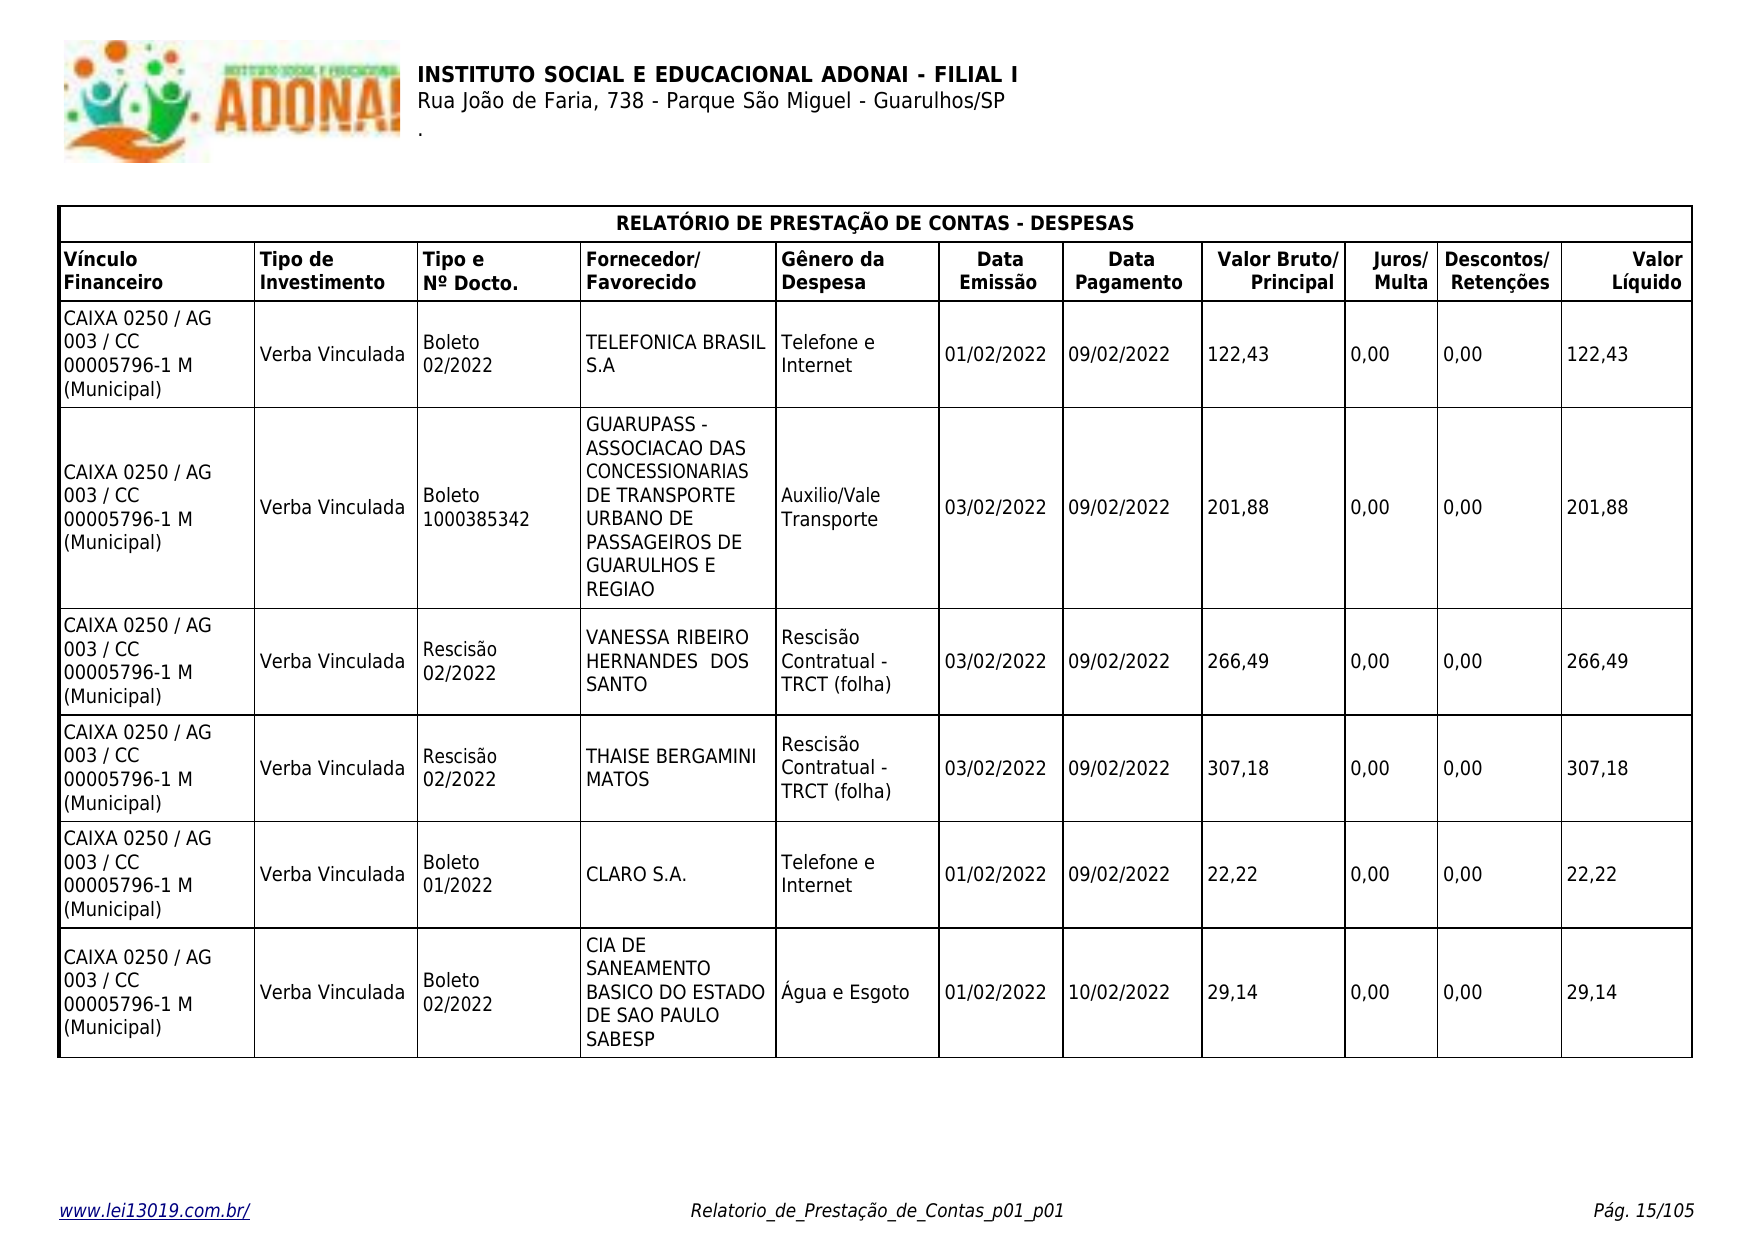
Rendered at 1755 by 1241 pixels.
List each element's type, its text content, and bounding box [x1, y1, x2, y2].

table_cell 09/02/2022 [1064, 609, 1201, 714]
table_cell Boleto 1000385342 [418, 408, 580, 608]
table_cell CLARO S.A. [581, 822, 775, 927]
table_cell Descontos/ Retenções [1438, 243, 1561, 300]
table_header RELATÓRIO DE PRESTAÇÃO DE CONTAS - DESPESAS [61, 207, 1691, 241]
table_cell 01/02/2022 [940, 822, 1062, 927]
table_cell Boleto 02/2022 [418, 929, 580, 1056]
table_cell 0,00 [1346, 929, 1437, 1056]
table_cell Boleto 01/2022 [418, 822, 580, 927]
table_cell Rescisão 02/2022 [418, 716, 580, 821]
table_cell Telefone e Internet [777, 302, 938, 407]
table_cell 10/02/2022 [1064, 929, 1201, 1056]
table_cell 122,43 [1203, 302, 1344, 407]
table_cell 0,00 [1346, 302, 1437, 407]
table_cell 03/02/2022 [940, 408, 1062, 608]
table_cell CAIXA 0250 / AG 003 / CC 00005796-1 M (Municipal) [61, 716, 254, 821]
table_cell Água e Esgoto [777, 929, 938, 1056]
table_cell 03/02/2022 [940, 716, 1062, 821]
table_cell Valor Líquido [1562, 243, 1691, 300]
table_cell Verba Vinculada [255, 822, 417, 927]
table_cell 307,18 [1203, 716, 1344, 821]
table_cell 09/02/2022 [1064, 822, 1201, 927]
table_cell Verba Vinculada [255, 716, 417, 821]
table_cell TELEFONICA BRASIL S.A [581, 302, 775, 407]
table_cell CIA DE SANEAMENTO BASICO DO ESTADO DE SAO PAULO SABESP [581, 929, 775, 1056]
table_cell Rescisão 02/2022 [418, 609, 580, 714]
table_cell GUARUPASS - ASSOCIACAO DAS CONCESSIONARIAS DE TRANSPORTE URBANO DE PASSAGEIROS DE GUARULHOS E REGIAO [581, 408, 775, 608]
table_cell 201,88 [1562, 408, 1691, 608]
table_cell 0,00 [1438, 302, 1561, 407]
table_cell Verba Vinculada [255, 408, 417, 608]
table_cell 0,00 [1346, 408, 1437, 608]
table_cell 0,00 [1346, 716, 1437, 821]
table_cell Gênero da Despesa [777, 243, 938, 300]
table_cell 0,00 [1438, 716, 1561, 821]
table_cell 0,00 [1438, 929, 1561, 1056]
table_cell 0,00 [1346, 822, 1437, 927]
table_cell 201,88 [1203, 408, 1344, 608]
table_cell 03/02/2022 [940, 609, 1062, 714]
table_cell Data Emissão [940, 243, 1062, 300]
table_cell Verba Vinculada [255, 609, 417, 714]
table_cell CAIXA 0250 / AG 003 / CC 00005796-1 M (Municipal) [61, 822, 254, 927]
table_cell Tipo de Investimento [255, 243, 417, 300]
table_cell Rescisão Contratual - TRCT (folha) [777, 716, 938, 821]
table_cell 29,14 [1203, 929, 1344, 1056]
table_cell 09/02/2022 [1064, 302, 1201, 407]
table_cell VANESSA RIBEIRO HERNANDES DOS SANTO [581, 609, 775, 714]
table_cell 22,22 [1562, 822, 1691, 927]
table_cell Vínculo Financeiro [61, 243, 254, 300]
table_cell CAIXA 0250 / AG 003 / CC 00005796-1 M (Municipal) [61, 408, 254, 608]
table_cell 09/02/2022 [1064, 716, 1201, 821]
table_cell 0,00 [1438, 609, 1561, 714]
table_cell Juros/ Multa [1346, 243, 1437, 300]
table_cell Telefone e Internet [777, 822, 938, 927]
table_cell 01/02/2022 [940, 929, 1062, 1056]
table_cell Tipo e Nº Docto. [418, 243, 580, 300]
table_cell CAIXA 0250 / AG 003 / CC 00005796-1 M (Municipal) [61, 929, 254, 1056]
table_cell Verba Vinculada [255, 302, 417, 407]
table_cell 122,43 [1562, 302, 1691, 407]
table_cell 266,49 [1562, 609, 1691, 714]
table_cell 266,49 [1203, 609, 1344, 714]
table_cell 22,22 [1203, 822, 1344, 927]
table_cell 01/02/2022 [940, 302, 1062, 407]
table_cell 307,18 [1562, 716, 1691, 821]
table_cell CAIXA 0250 / AG 003 / CC 00005796-1 M (Municipal) [61, 302, 254, 407]
table_cell Verba Vinculada [255, 929, 417, 1056]
table_cell Valor Bruto/ Principal [1203, 243, 1344, 300]
table_cell 0,00 [1438, 822, 1561, 927]
table_cell CAIXA 0250 / AG 003 / CC 00005796-1 M (Municipal) [61, 609, 254, 714]
table_cell Fornecedor/ Favorecido [581, 243, 775, 300]
table_cell Boleto 02/2022 [418, 302, 580, 407]
table_cell 0,00 [1438, 408, 1561, 608]
table_cell 09/02/2022 [1064, 408, 1201, 608]
table_cell 29,14 [1562, 929, 1691, 1056]
table_cell Data Pagamento [1064, 243, 1201, 300]
table_cell THAISE BERGAMINI MATOS [581, 716, 775, 821]
table_cell 0,00 [1346, 609, 1437, 714]
table_cell Rescisão Contratual - TRCT (folha) [777, 609, 938, 714]
table_cell Auxilio/Vale Transporte [777, 408, 938, 608]
